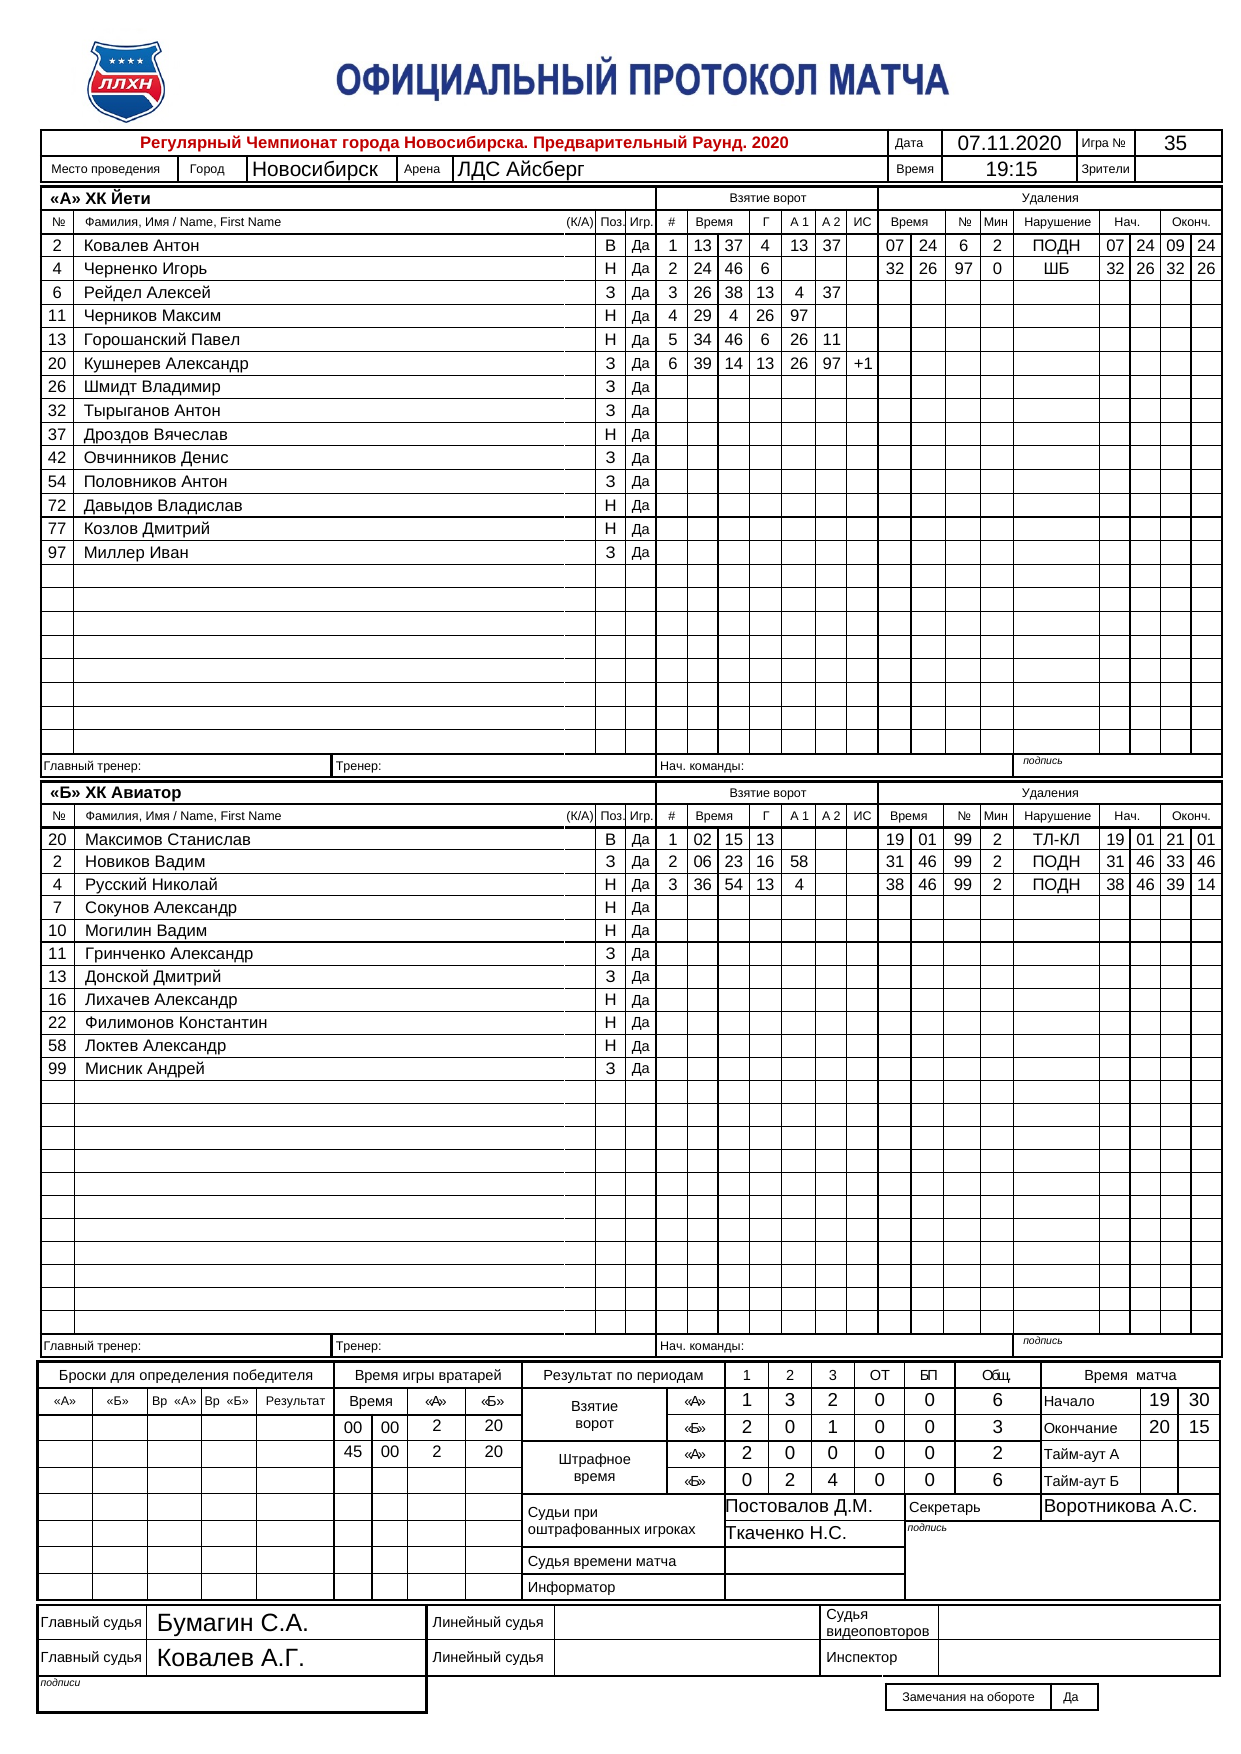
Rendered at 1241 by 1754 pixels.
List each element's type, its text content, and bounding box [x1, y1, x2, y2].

table_cell [626, 659, 655, 682]
table_cell [596, 1173, 625, 1195]
table_cell [39, 1574, 92, 1599]
table_cell А 1 [782, 211, 815, 233]
table_cell [1141, 1441, 1177, 1467]
table_cell [688, 1058, 717, 1079]
table_cell [202, 1547, 256, 1573]
table_cell [816, 1219, 846, 1241]
table_cell [335, 1547, 371, 1573]
table_cell [657, 399, 687, 422]
table_cell [257, 1441, 333, 1467]
table_cell [1131, 518, 1160, 540]
table_cell [847, 1012, 877, 1033]
table_cell [42, 659, 73, 682]
table_cell 2 [657, 850, 687, 872]
table_cell [1179, 1468, 1219, 1493]
table_cell [981, 612, 1013, 634]
table_cell 13 [750, 352, 781, 374]
table_cell 0 [905, 1468, 954, 1493]
table_cell Лихачев Александр [75, 989, 564, 1011]
table_cell [42, 636, 73, 658]
table_cell [408, 1468, 465, 1493]
table_cell З [596, 850, 625, 872]
table_cell [1192, 470, 1221, 493]
table_cell [879, 1150, 910, 1172]
table_cell [719, 683, 749, 706]
table_cell Н [596, 328, 625, 351]
table_cell [408, 1547, 465, 1573]
table_cell [42, 1081, 74, 1103]
table_cell [1161, 352, 1190, 374]
table_cell [719, 1150, 749, 1172]
table_cell [1161, 328, 1190, 351]
table_cell [847, 943, 877, 964]
table_cell № [946, 211, 980, 233]
table_cell [816, 920, 846, 941]
table_cell [688, 470, 717, 493]
table_cell [847, 446, 877, 469]
table_cell [782, 1058, 815, 1079]
table_cell 24 [912, 235, 945, 256]
table_cell 2 [981, 874, 1013, 895]
table_cell [1100, 612, 1129, 634]
table_cell [944, 1242, 980, 1264]
table_cell 6 [956, 1468, 1040, 1493]
table_cell [879, 943, 910, 964]
table_cell Мин [981, 211, 1013, 233]
table_cell [883, 1677, 1220, 1681]
table_cell ПОДН [1014, 850, 1099, 872]
table_cell [750, 896, 781, 918]
table_cell [750, 470, 781, 493]
table_cell [981, 1173, 1013, 1195]
table_cell [847, 376, 877, 398]
table_cell [719, 1265, 749, 1287]
table_cell З [596, 470, 625, 493]
table_cell [782, 1288, 815, 1310]
table_cell [93, 1574, 147, 1599]
table_cell [688, 1242, 717, 1264]
table_cell 38 [1100, 874, 1129, 895]
table_cell [1131, 1311, 1160, 1333]
table_cell [750, 446, 781, 469]
table_cell [93, 1441, 147, 1467]
table_cell [879, 730, 910, 753]
table_cell [1161, 612, 1190, 634]
table_cell [1131, 281, 1160, 303]
table_cell Нач. [1100, 211, 1160, 233]
table_cell 97 [946, 257, 980, 280]
table_cell [565, 1127, 595, 1149]
table_cell 2 [42, 235, 73, 256]
table_cell Н [596, 423, 625, 445]
table_cell [565, 1265, 595, 1287]
table_cell 37 [719, 235, 749, 256]
table_cell [981, 305, 1013, 327]
table_cell [1192, 399, 1221, 422]
table_cell [93, 1416, 147, 1440]
table_cell [816, 305, 846, 327]
table_cell [1100, 565, 1129, 587]
table_cell [1161, 1058, 1190, 1079]
table_cell 1 [812, 1415, 854, 1440]
table_cell [782, 683, 815, 706]
table_cell [93, 1547, 147, 1573]
table_cell [750, 541, 781, 564]
table_cell 99 [42, 1058, 74, 1079]
table_cell [782, 1035, 815, 1057]
table_cell [1161, 423, 1190, 445]
table_cell 6 [946, 235, 980, 256]
table_cell [816, 1288, 846, 1310]
table_cell [688, 966, 717, 987]
table_cell 19 [1141, 1389, 1177, 1413]
table_cell [750, 1265, 781, 1287]
table_cell [1100, 1104, 1129, 1126]
table_cell [565, 1196, 595, 1218]
table_cell [782, 588, 815, 611]
table_cell [981, 1311, 1013, 1333]
table_cell [1100, 518, 1129, 540]
table_cell 34 [688, 328, 717, 351]
table_cell +1 [847, 352, 877, 374]
table_cell [565, 1081, 595, 1103]
table_cell [782, 1311, 815, 1333]
table_cell [912, 1265, 943, 1287]
table_cell [74, 588, 564, 611]
table_cell [1014, 659, 1099, 682]
table_cell Да [626, 896, 655, 918]
table_cell Инспектор [821, 1640, 938, 1675]
table_cell 3 [769, 1389, 811, 1413]
table_cell [565, 494, 595, 516]
table_cell 58 [782, 850, 815, 872]
table_cell Нач. команды: [657, 1335, 1012, 1356]
table_cell [847, 470, 877, 493]
table_header 07.11.2020 [943, 131, 1076, 155]
table_cell Да [626, 943, 655, 964]
table_cell [879, 494, 910, 516]
table_cell 1 [657, 235, 687, 256]
table_cell [847, 1058, 877, 1079]
table_cell [847, 920, 877, 941]
table_cell [981, 1104, 1013, 1126]
table_cell [750, 1311, 781, 1333]
table_cell [596, 1219, 625, 1241]
table_cell [879, 281, 910, 303]
table_cell 3 [657, 874, 687, 895]
table_cell [912, 494, 945, 516]
table_cell [719, 1081, 749, 1103]
table_cell 07 [879, 235, 910, 256]
table_cell [596, 1311, 625, 1333]
table_cell [565, 446, 595, 469]
table_cell [847, 1288, 877, 1310]
table_cell [912, 943, 943, 964]
table_cell [944, 1311, 980, 1333]
table_cell ЛДС Айсберг [454, 157, 887, 181]
table_cell 4 [750, 235, 781, 256]
table_cell [657, 1288, 687, 1310]
table_cell [74, 683, 564, 706]
table_cell [912, 920, 943, 941]
table_cell [1100, 1058, 1129, 1079]
table_cell [373, 1574, 407, 1599]
table_cell Взятие ворот [523, 1389, 666, 1440]
table_cell [75, 1173, 564, 1195]
table_cell [74, 565, 564, 587]
table_cell Черников Максим [74, 305, 564, 327]
table_cell 4 [719, 305, 749, 327]
table_cell [42, 1173, 74, 1195]
table_cell [596, 1127, 625, 1149]
table_cell ИС [847, 211, 877, 233]
table_cell [42, 1219, 74, 1241]
table_cell [1161, 446, 1190, 469]
table_cell [750, 1288, 781, 1310]
table_cell [981, 423, 1013, 445]
table_cell [1161, 588, 1190, 611]
table_cell [1100, 1242, 1129, 1264]
table_cell Главный тренер: [42, 755, 330, 776]
table_cell [847, 518, 877, 540]
table_cell [1192, 707, 1221, 729]
table_cell [1161, 565, 1190, 587]
table_cell [1161, 1150, 1190, 1172]
table_header 1 [726, 1363, 768, 1387]
table_cell [1100, 1173, 1129, 1195]
table_cell [912, 352, 945, 374]
table_cell [657, 541, 687, 564]
table_cell [847, 966, 877, 987]
table_cell [1100, 1127, 1129, 1149]
table_cell [1161, 1127, 1190, 1149]
table_cell 2 [981, 235, 1013, 256]
table_cell [565, 588, 595, 611]
table_cell [1100, 446, 1129, 469]
table_cell 2 [408, 1416, 465, 1440]
table_cell [1192, 588, 1221, 611]
table_cell [816, 1196, 846, 1218]
table_cell [1014, 1219, 1099, 1241]
table_cell [719, 1058, 749, 1079]
table_cell [782, 423, 815, 445]
table_cell [944, 1196, 980, 1218]
table_cell [981, 376, 1013, 398]
table_cell [719, 989, 749, 1011]
table_cell [879, 423, 910, 445]
table_cell [688, 565, 717, 587]
table_cell [1192, 683, 1221, 706]
table_cell Гринченко Александр [75, 943, 564, 964]
table_cell З [596, 376, 625, 398]
table_cell [946, 328, 980, 351]
table_cell [626, 1173, 655, 1195]
table_cell [657, 1219, 687, 1241]
table_cell [944, 1173, 980, 1195]
table_cell Н [596, 874, 625, 895]
table_cell [1014, 1196, 1099, 1218]
table_cell [257, 1521, 333, 1546]
table_cell [565, 730, 595, 753]
table_cell [1131, 565, 1160, 587]
table_cell [816, 257, 846, 280]
table_cell [782, 257, 815, 280]
table_cell [912, 1058, 943, 1079]
table_cell Половников Антон [74, 470, 564, 493]
table_cell Время [889, 157, 941, 181]
table_cell [912, 518, 945, 540]
table_cell А 2 [816, 211, 846, 233]
table_cell 38 [719, 281, 749, 303]
table_cell [1014, 1288, 1099, 1310]
table_cell [816, 1265, 846, 1287]
table_cell 13 [782, 235, 815, 256]
table_cell 10 [42, 920, 74, 941]
table_cell 31 [879, 850, 910, 872]
table_cell [257, 1547, 333, 1573]
table_cell [946, 518, 980, 540]
table_header 3 [812, 1363, 854, 1387]
table_cell 0 [769, 1442, 811, 1467]
table_cell [946, 423, 980, 445]
table_header Удаления [879, 188, 1221, 209]
table_cell 31 [1100, 850, 1129, 872]
table_cell [912, 1035, 943, 1057]
table_cell Да [626, 257, 655, 280]
table_cell Да [626, 423, 655, 445]
table_header Время матча [1042, 1363, 1219, 1387]
table_cell [1131, 966, 1160, 987]
table_cell [1192, 1173, 1221, 1195]
table_cell 33 [1161, 850, 1190, 872]
table_cell [719, 565, 749, 587]
table_cell [1100, 399, 1129, 422]
table_header Взятие ворот [657, 188, 877, 209]
table_cell 0 [905, 1415, 954, 1440]
table_cell 26 [1192, 257, 1221, 280]
table_cell [1192, 1150, 1221, 1172]
table_cell [1161, 1265, 1190, 1287]
table_cell [750, 588, 781, 611]
table_cell 39 [688, 352, 717, 374]
table_cell [626, 1219, 655, 1241]
table_cell [688, 896, 717, 918]
table_cell [946, 612, 980, 634]
table_cell [816, 399, 846, 422]
table_cell Ковалев Антон [74, 235, 564, 256]
table_cell [1100, 920, 1129, 941]
table_cell [1161, 305, 1190, 327]
table_cell 2 [981, 850, 1013, 872]
table_cell [726, 1575, 904, 1599]
table_cell [1192, 423, 1221, 445]
table_cell [847, 659, 877, 682]
table_cell [1192, 920, 1221, 941]
picture [5, 28, 1179, 129]
table_header Взятие ворот [657, 783, 877, 803]
table_cell [1100, 470, 1129, 493]
table_cell [596, 683, 625, 706]
table_cell [466, 1547, 521, 1573]
table_cell [565, 874, 595, 895]
table_cell [75, 1150, 564, 1172]
table_cell [148, 1468, 201, 1493]
table_cell [1131, 920, 1160, 941]
table_cell [847, 1127, 877, 1149]
table_cell Миллер Иван [74, 541, 564, 564]
table_cell [981, 1242, 1013, 1264]
table_cell [981, 920, 1013, 941]
table_cell [726, 1548, 904, 1573]
table_cell [626, 730, 655, 753]
table_cell [257, 1494, 333, 1520]
table_cell [1161, 707, 1190, 729]
table_cell [688, 399, 717, 422]
table_cell [782, 966, 815, 987]
table_cell 00 [373, 1416, 407, 1440]
table_cell [1192, 1311, 1221, 1333]
table_cell 0 [905, 1389, 954, 1413]
table_cell [912, 659, 945, 682]
table_cell [1161, 989, 1190, 1011]
table_cell [879, 1127, 910, 1149]
table_cell [719, 470, 749, 493]
table_cell 14 [1192, 874, 1221, 895]
table_cell [657, 588, 687, 611]
table_cell [816, 446, 846, 469]
table_cell [565, 920, 595, 941]
table_cell [946, 588, 980, 611]
table_cell [816, 1012, 846, 1033]
table_cell Н [596, 257, 625, 280]
table_cell [657, 1058, 687, 1079]
table_cell [750, 612, 781, 634]
table_cell [944, 1288, 980, 1310]
table_cell [657, 707, 687, 729]
table_cell [75, 1219, 564, 1241]
table_cell [719, 636, 749, 658]
table_header Удаления [879, 783, 1221, 803]
table_cell [42, 683, 73, 706]
table_cell [1014, 352, 1099, 374]
table_cell [408, 1521, 465, 1546]
table_cell [719, 1288, 749, 1310]
table_cell [981, 943, 1013, 964]
table_cell Сокунов Александр [75, 896, 564, 918]
table_cell [847, 683, 877, 706]
table_cell [750, 565, 781, 587]
table_cell [981, 1288, 1013, 1310]
table_cell В [596, 235, 625, 256]
table_cell [1014, 470, 1099, 493]
table_cell [1131, 896, 1160, 918]
table_cell Козлов Дмитрий [74, 518, 564, 540]
table_cell [75, 1127, 564, 1149]
table_cell [39, 1441, 92, 1467]
table_cell [719, 494, 749, 516]
table_cell [1100, 707, 1129, 729]
table_cell [565, 966, 595, 987]
table_cell [596, 1242, 625, 1264]
table_cell [688, 1012, 717, 1033]
table_cell [42, 1104, 74, 1126]
table_cell [944, 1127, 980, 1149]
table_cell [944, 989, 980, 1011]
table_cell З [596, 352, 625, 374]
table_cell 13 [750, 281, 781, 303]
table_cell [1014, 1012, 1099, 1033]
table_cell [981, 352, 1013, 374]
table_cell Тырыганов Антон [74, 399, 564, 422]
table_cell 06 [688, 850, 717, 872]
table_cell [42, 1242, 74, 1264]
table_cell Секретарь [906, 1495, 1040, 1520]
table_cell 32 [42, 399, 73, 422]
table_cell [1100, 896, 1129, 918]
table_cell [719, 541, 749, 564]
table_cell [912, 470, 945, 493]
table_cell [1192, 305, 1221, 327]
table_cell [946, 541, 980, 564]
table_cell [257, 1468, 333, 1493]
table_cell [912, 966, 943, 987]
table_cell [1192, 446, 1221, 469]
table_cell [946, 565, 980, 587]
table_cell [719, 376, 749, 398]
table_cell [1100, 989, 1129, 1011]
table_cell [719, 612, 749, 634]
table_cell [719, 1173, 749, 1195]
table_cell 32 [879, 257, 910, 280]
table_cell [688, 920, 717, 941]
table_cell № [42, 211, 73, 233]
table_cell [816, 1104, 846, 1126]
table_cell [42, 565, 73, 587]
table_cell [1161, 376, 1190, 398]
table_cell [816, 1081, 846, 1103]
table_cell [719, 1311, 749, 1333]
table_cell [565, 636, 595, 658]
table_cell [148, 1494, 201, 1520]
table_cell [750, 1012, 781, 1033]
table_cell [944, 920, 980, 941]
table_cell А 1 [782, 805, 815, 826]
table_cell [626, 588, 655, 611]
table_cell Да [626, 1058, 655, 1079]
table_cell [719, 518, 749, 540]
table_cell [1131, 1150, 1160, 1172]
table_cell [719, 920, 749, 941]
table_cell 42 [42, 446, 73, 469]
table_cell Г [750, 805, 781, 826]
table_header ОТ [855, 1363, 904, 1387]
table_cell [816, 1035, 846, 1057]
table_cell [565, 281, 595, 303]
table_cell 37 [816, 235, 846, 256]
table_cell Мисник Андрей [75, 1058, 564, 1079]
table_cell Новосибирск [248, 157, 396, 181]
table_cell [816, 636, 846, 658]
table_cell [750, 1150, 781, 1172]
table_cell Да [626, 494, 655, 516]
table_cell [42, 1150, 74, 1172]
table_cell [373, 1494, 407, 1520]
table_cell [1014, 518, 1099, 540]
table_cell [1131, 1219, 1160, 1241]
table_cell [408, 1494, 465, 1520]
table_cell [1131, 659, 1160, 682]
table_cell [750, 1104, 781, 1126]
table_cell Оконч. [1161, 211, 1221, 233]
table_cell [657, 730, 687, 753]
table_cell [596, 1196, 625, 1218]
table_cell [750, 707, 781, 729]
table_cell [1131, 1288, 1160, 1310]
table_cell [596, 1081, 625, 1103]
table_cell [1014, 494, 1099, 516]
table_cell [688, 612, 717, 634]
table_cell [1192, 328, 1221, 351]
table_cell 24 [1192, 235, 1221, 256]
table_cell [879, 1173, 910, 1195]
table_cell [719, 896, 749, 918]
table_cell 4 [42, 257, 73, 280]
table_cell [946, 730, 980, 753]
table_cell [981, 399, 1013, 422]
table_cell [1192, 1012, 1221, 1033]
table_cell [879, 1311, 910, 1333]
table_cell [626, 683, 655, 706]
table_cell [981, 1265, 1013, 1287]
table_cell 26 [912, 257, 945, 280]
table_cell [657, 612, 687, 634]
table_cell [1192, 281, 1221, 303]
table_cell [1192, 1196, 1221, 1218]
table_cell [750, 989, 781, 1011]
table_cell [944, 896, 980, 918]
table_cell [596, 636, 625, 658]
table_cell Место проведения [42, 157, 177, 181]
table_cell [565, 257, 595, 280]
table_cell 2 [956, 1442, 1040, 1467]
table_header Дата [889, 131, 941, 155]
table_cell [750, 683, 781, 706]
table_cell [565, 1150, 595, 1172]
table_cell [75, 1242, 564, 1264]
table_cell [257, 1416, 333, 1440]
table_cell [879, 989, 910, 1011]
table_cell [782, 612, 815, 634]
table_cell [912, 896, 943, 918]
table_cell [42, 1288, 74, 1310]
table_cell [1014, 1035, 1099, 1057]
table_cell [879, 518, 910, 540]
table_header Регулярный Чемпионат города Новосибирска. Предварительный Раунд. 2020 [42, 131, 887, 155]
table_cell [1014, 683, 1099, 706]
table_cell [1100, 636, 1129, 658]
table_cell Да [626, 352, 655, 374]
table_cell [657, 966, 687, 987]
table_cell [912, 399, 945, 422]
table_cell [912, 588, 945, 611]
table_cell [847, 328, 877, 351]
table_cell 13 [42, 966, 74, 987]
table_cell [719, 1035, 749, 1057]
table_cell [879, 1196, 910, 1218]
table_cell [1131, 399, 1160, 422]
table_cell [944, 1150, 980, 1172]
table_cell [750, 966, 781, 987]
table_cell [944, 1219, 980, 1241]
table_cell [816, 896, 846, 918]
table_cell [688, 1173, 717, 1195]
table_cell 46 [912, 874, 943, 895]
table_cell [719, 399, 749, 422]
table_cell 36 [688, 874, 717, 895]
table_cell [981, 1127, 1013, 1149]
table_cell [1100, 1311, 1129, 1333]
table_cell [657, 1012, 687, 1033]
table_cell [202, 1441, 256, 1467]
table_cell [1014, 943, 1099, 964]
table_cell Да [626, 1035, 655, 1057]
table_cell Г [750, 211, 781, 233]
table_cell [1131, 730, 1160, 753]
table_cell [946, 659, 980, 682]
table_cell [1161, 943, 1190, 964]
table_cell [42, 588, 73, 611]
table_cell 13 [750, 874, 781, 895]
table_cell [782, 1127, 815, 1149]
table_cell [657, 1127, 687, 1149]
table_cell [1014, 281, 1099, 303]
table_cell [1100, 659, 1129, 682]
table_cell Время [879, 805, 943, 826]
table_cell Время [335, 1389, 407, 1413]
table_cell [912, 1196, 943, 1218]
table_cell [750, 659, 781, 682]
table_cell 0 [855, 1442, 904, 1467]
table_cell [148, 1416, 201, 1440]
table_cell [847, 1311, 877, 1333]
table_cell Н [596, 494, 625, 516]
table_cell Кушнерев Александр [74, 352, 564, 374]
table_cell [596, 707, 625, 729]
table_cell ИС [847, 805, 877, 826]
table_cell [912, 565, 945, 587]
table_cell 4 [42, 874, 74, 895]
table_cell 16 [42, 989, 74, 1011]
table_cell [42, 730, 73, 753]
table_cell [565, 1173, 595, 1195]
table_header Результат по периодам [523, 1363, 724, 1387]
table_cell [1014, 896, 1099, 918]
table_cell Да [626, 966, 655, 987]
table_cell [373, 1521, 407, 1546]
table_cell [657, 518, 687, 540]
table_cell [1100, 328, 1129, 351]
table_cell [42, 1265, 74, 1287]
table_cell [1192, 612, 1221, 634]
table_cell [847, 1150, 877, 1172]
table_cell 23 [719, 850, 749, 872]
table_cell [1100, 588, 1129, 611]
table_cell [719, 423, 749, 445]
table_cell [847, 235, 877, 256]
table_cell [1014, 636, 1099, 658]
table_cell [1192, 565, 1221, 587]
table_cell 26 [688, 281, 717, 303]
table_cell [981, 683, 1013, 706]
table_cell Линейный судья [428, 1606, 554, 1639]
table_cell [565, 1012, 595, 1033]
table_cell [981, 989, 1013, 1011]
table_cell [816, 730, 846, 753]
table_cell [202, 1468, 256, 1493]
table_cell подписи [39, 1677, 425, 1711]
table_cell [1100, 352, 1129, 374]
table_cell 15 [1179, 1415, 1219, 1440]
table_cell [565, 989, 595, 1011]
table_cell [335, 1468, 371, 1493]
table_cell [847, 257, 877, 280]
table_cell [879, 352, 910, 374]
table_cell 6 [750, 257, 781, 280]
table_cell [1161, 1288, 1190, 1310]
table_cell Н [596, 305, 625, 327]
table_cell [1131, 470, 1160, 493]
table_cell [1161, 399, 1190, 422]
table_cell А 2 [816, 805, 846, 826]
table_cell 07 [1100, 235, 1129, 256]
table_cell [944, 1058, 980, 1079]
table_cell [1014, 1311, 1099, 1333]
table_cell [1192, 896, 1221, 918]
table_cell [565, 376, 595, 398]
table_cell [847, 1265, 877, 1287]
table_cell 1 [726, 1389, 768, 1413]
table_cell [879, 1219, 910, 1241]
table_cell Да [626, 518, 655, 540]
table_cell [847, 541, 877, 564]
table_cell [847, 305, 877, 327]
table_cell [202, 1521, 256, 1546]
table_cell [782, 636, 815, 658]
table_cell 0 [769, 1415, 811, 1440]
table_cell [719, 1104, 749, 1126]
table_cell [75, 1081, 564, 1103]
table_cell [1100, 423, 1129, 445]
table_cell [93, 1494, 147, 1520]
table_cell [782, 707, 815, 729]
table_cell Судьи при оштрафованных игроках [523, 1495, 724, 1546]
table_cell З [596, 1058, 625, 1079]
table_cell 4 [812, 1468, 854, 1493]
table_cell [688, 518, 717, 540]
table_cell [1100, 730, 1129, 753]
table_cell Н [596, 1035, 625, 1057]
table_cell [912, 446, 945, 469]
table_cell [657, 470, 687, 493]
table_cell [912, 281, 945, 303]
table_cell 97 [816, 352, 846, 374]
table_cell [981, 494, 1013, 516]
table_cell [816, 423, 846, 445]
table_cell [565, 896, 595, 918]
table_cell [719, 730, 749, 753]
table_cell [688, 636, 717, 658]
table_cell Да [626, 235, 655, 256]
table_cell [816, 989, 846, 1011]
table_cell Поз. [596, 805, 625, 826]
table_cell [782, 1150, 815, 1172]
table_cell [688, 1127, 717, 1149]
table_cell [657, 1150, 687, 1172]
table_cell [912, 1242, 943, 1264]
table_cell 0 [981, 257, 1013, 280]
table_cell [657, 1265, 687, 1287]
table_cell [565, 612, 595, 634]
table_cell [879, 920, 910, 941]
table_cell 13 [42, 328, 73, 351]
table_cell [750, 376, 781, 398]
table_cell [847, 281, 877, 303]
table_cell 2 [726, 1442, 768, 1467]
table_cell «А» [408, 1389, 465, 1413]
table_cell [879, 683, 910, 706]
table_cell Рейдел Алексей [74, 281, 564, 303]
table_cell [1131, 588, 1160, 611]
table_cell [981, 518, 1013, 540]
table_cell Судья видеоповторов [821, 1606, 938, 1639]
table_cell [847, 707, 877, 729]
table_cell [981, 541, 1013, 564]
table_cell [688, 1104, 717, 1126]
table_cell 22 [42, 1012, 74, 1033]
table_cell [1192, 494, 1221, 516]
table_cell [657, 494, 687, 516]
table_cell [750, 399, 781, 422]
table_header Время игры вратарей [335, 1363, 521, 1387]
table_cell [1014, 920, 1099, 941]
table_cell [1131, 989, 1160, 1011]
table_cell Максимов Станислав [75, 829, 564, 849]
table_cell [719, 966, 749, 987]
table_cell [688, 1035, 717, 1057]
table_cell № [42, 805, 74, 826]
table_cell [335, 1521, 371, 1546]
table_cell 4 [782, 281, 815, 303]
table_cell [981, 659, 1013, 682]
table_cell [816, 494, 846, 516]
table_cell [944, 943, 980, 964]
table_cell Да [626, 470, 655, 493]
table_cell [879, 896, 910, 918]
table_cell [1161, 1173, 1190, 1195]
table_cell [847, 1219, 877, 1241]
table_cell [946, 352, 980, 374]
table_cell [719, 707, 749, 729]
table_cell 97 [782, 305, 815, 327]
table_cell «А» [668, 1442, 724, 1467]
table_cell [1100, 966, 1129, 987]
table_cell [1014, 376, 1099, 398]
table_cell [688, 423, 717, 445]
table_cell [373, 1468, 407, 1493]
table_cell [688, 376, 717, 398]
table_cell (К/А) [565, 211, 595, 233]
table_cell [39, 1521, 92, 1546]
table_cell подпись [1014, 755, 1221, 776]
table_cell [657, 1196, 687, 1218]
table_cell [596, 1288, 625, 1310]
table_cell [148, 1547, 201, 1573]
table_cell [39, 1416, 92, 1440]
table_cell Постовалов Д.М. [726, 1495, 904, 1520]
table_cell 54 [719, 874, 749, 895]
table_cell [1131, 683, 1160, 706]
table_cell [939, 1640, 1219, 1675]
table_cell Поз. [596, 211, 625, 233]
table_cell [912, 1288, 943, 1310]
table_cell [782, 1219, 815, 1241]
table_cell [1131, 1242, 1160, 1264]
table_cell 19 [1100, 829, 1129, 849]
table_cell [1014, 612, 1099, 634]
table_cell [1161, 896, 1190, 918]
table_cell Игр. [626, 805, 655, 826]
table_cell 54 [42, 470, 73, 493]
table_cell Окончание [1042, 1415, 1140, 1440]
table_cell [981, 1150, 1013, 1172]
table_cell [847, 896, 877, 918]
table_cell [782, 1242, 815, 1264]
table_cell [1161, 1311, 1190, 1333]
table_cell [202, 1416, 256, 1440]
table_cell [816, 1127, 846, 1149]
table_cell [1131, 612, 1160, 634]
table_cell [1014, 328, 1099, 351]
table_cell [1100, 1265, 1129, 1287]
table_header Общ. [956, 1363, 1040, 1387]
table_cell [1131, 352, 1160, 374]
table_cell [1100, 376, 1129, 398]
table_cell 99 [944, 874, 980, 895]
table_cell [148, 1441, 201, 1467]
table_cell [1161, 683, 1190, 706]
table_cell [688, 989, 717, 1011]
table_cell Время [688, 805, 749, 826]
table_cell [626, 1288, 655, 1310]
table_cell [657, 989, 687, 1011]
table_cell [565, 1219, 595, 1241]
table_cell 20 [1141, 1415, 1177, 1440]
table_cell З [596, 541, 625, 564]
table_cell [816, 707, 846, 729]
table_cell [782, 376, 815, 398]
table_cell [1100, 1012, 1129, 1033]
table_cell [847, 730, 877, 753]
table_cell (К/А) [565, 805, 595, 826]
table_cell [688, 541, 717, 564]
table_cell [688, 943, 717, 964]
table_cell [688, 446, 717, 469]
table_cell [847, 1242, 877, 1264]
table_cell [1131, 446, 1160, 469]
table_cell [148, 1521, 201, 1546]
table_header 35 [1136, 131, 1221, 155]
table_cell В [596, 829, 625, 849]
table_cell [912, 683, 945, 706]
table_cell [879, 1081, 910, 1103]
table_cell [1161, 470, 1190, 493]
table_cell [750, 920, 781, 941]
table_cell [847, 850, 877, 872]
table_cell [750, 1219, 781, 1241]
table_cell [816, 518, 846, 540]
table_cell [847, 636, 877, 658]
table_cell [148, 1574, 201, 1599]
table_cell [750, 423, 781, 445]
table_cell [1014, 399, 1099, 422]
table_cell 13 [688, 235, 717, 256]
table_header Броски для определения победителя [39, 1363, 333, 1387]
table_cell [626, 1081, 655, 1103]
table_cell [946, 281, 980, 303]
table_cell [1192, 541, 1221, 564]
table_cell [596, 1150, 625, 1172]
table_cell [879, 328, 910, 351]
table_cell 0 [812, 1442, 854, 1467]
table_cell [782, 1081, 815, 1103]
table_cell [565, 829, 595, 849]
table_cell [565, 423, 595, 445]
table_cell [42, 612, 73, 634]
table_cell 46 [1192, 850, 1221, 872]
table_cell [782, 565, 815, 587]
table_cell [981, 1012, 1013, 1033]
table_cell [782, 730, 815, 753]
table_cell [39, 1494, 92, 1520]
table_cell [750, 943, 781, 964]
table_cell [1131, 494, 1160, 516]
table_cell Да [626, 446, 655, 469]
table_cell 2 [657, 257, 687, 280]
table_cell 2 [812, 1389, 854, 1413]
table_cell [657, 1035, 687, 1057]
table_cell [782, 494, 815, 516]
table_cell [75, 1265, 564, 1287]
table_cell [565, 1035, 595, 1057]
table_cell [1161, 281, 1190, 303]
table_cell [847, 1173, 877, 1195]
table_cell 21 [1161, 829, 1190, 849]
table_cell [75, 1196, 564, 1218]
table_cell [782, 920, 815, 941]
table_cell [946, 707, 980, 729]
table_cell [428, 1677, 882, 1711]
table_cell [626, 636, 655, 658]
table_cell [657, 565, 687, 587]
table_cell [816, 1311, 846, 1333]
table_cell [816, 470, 846, 493]
table_cell 46 [719, 328, 749, 351]
table_cell 19 [879, 829, 910, 849]
table_cell [816, 829, 846, 849]
table_cell [816, 565, 846, 587]
table_cell Вр «А» [148, 1389, 201, 1413]
table_cell [75, 1104, 564, 1126]
table_cell [879, 446, 910, 469]
table_cell [816, 612, 846, 634]
table_cell [1161, 730, 1190, 753]
table_cell 20 [42, 352, 73, 374]
table_cell Время [688, 211, 749, 233]
table_cell [657, 1081, 687, 1103]
table_cell [750, 1127, 781, 1149]
table_cell [944, 1012, 980, 1033]
table_cell [565, 850, 595, 872]
table_cell [782, 1104, 815, 1126]
table_cell [879, 1104, 910, 1126]
table_cell 99 [944, 850, 980, 872]
table_cell [1192, 659, 1221, 682]
table_cell [981, 565, 1013, 587]
table_cell ШБ [1014, 257, 1099, 280]
table_cell Да [626, 376, 655, 398]
table_cell Нач. команды: [657, 755, 1012, 776]
table_cell [657, 683, 687, 706]
table_cell [847, 829, 877, 849]
table_cell [688, 1288, 717, 1310]
table_cell [1161, 920, 1190, 941]
table_cell 01 [1192, 829, 1221, 849]
table_cell [750, 518, 781, 540]
table_cell Да [626, 541, 655, 564]
table_cell [782, 399, 815, 422]
table_cell Оконч. [1161, 805, 1221, 826]
table_cell Главный тренер: [42, 1335, 330, 1356]
table_cell [39, 1468, 92, 1493]
table_cell [1131, 1104, 1160, 1126]
table_cell [565, 352, 595, 374]
table_cell [1131, 541, 1160, 564]
table_cell 2 [981, 829, 1013, 849]
table_cell [74, 659, 564, 682]
table_cell [750, 1081, 781, 1103]
table_cell [626, 1127, 655, 1149]
table_cell [981, 1058, 1013, 1079]
table_cell [74, 636, 564, 658]
table_cell [657, 1242, 687, 1264]
table_cell [565, 328, 595, 351]
table_cell [946, 494, 980, 516]
table_cell [981, 328, 1013, 351]
table_cell 29 [688, 305, 717, 327]
table_cell 32 [1100, 257, 1129, 280]
table_cell 0 [855, 1389, 904, 1413]
table_cell [912, 612, 945, 634]
table_cell [1014, 1150, 1099, 1172]
table_cell «Б» [668, 1468, 724, 1493]
table_cell [626, 1311, 655, 1333]
table_cell [782, 1173, 815, 1195]
table_cell 39 [1161, 874, 1190, 895]
table_cell Арена [398, 157, 452, 181]
table_cell [912, 305, 945, 327]
table_cell [816, 541, 846, 564]
table_cell [1100, 1196, 1129, 1218]
table_cell [626, 1104, 655, 1126]
table_cell [42, 707, 73, 729]
table_cell [1131, 376, 1160, 398]
table_cell 14 [719, 352, 749, 374]
table_cell [565, 1242, 595, 1264]
table_cell [981, 896, 1013, 918]
table_cell [202, 1574, 256, 1599]
table_cell [1100, 1081, 1129, 1103]
table_cell 6 [750, 328, 781, 351]
table_cell Шмидт Владимир [74, 376, 564, 398]
table_cell 3 [657, 281, 687, 303]
table_cell [879, 707, 910, 729]
table_cell [879, 399, 910, 422]
table_cell [466, 1521, 521, 1546]
table_cell Главный судья [39, 1606, 146, 1639]
table_cell [1014, 1173, 1099, 1195]
table_cell [1161, 636, 1190, 658]
table_cell 7 [42, 896, 74, 918]
table_cell [1131, 1265, 1160, 1287]
table_cell 32 [1161, 257, 1190, 280]
table_cell ТЛ-КЛ [1014, 829, 1099, 849]
table_cell [816, 1242, 846, 1264]
table_cell [912, 1127, 943, 1149]
table_cell [879, 470, 910, 493]
table_cell 2 [769, 1468, 811, 1493]
table_cell 26 [750, 305, 781, 327]
table_cell 11 [816, 328, 846, 351]
table_cell [912, 707, 945, 729]
table_header 2 [769, 1363, 811, 1387]
table_cell Нач. [1100, 805, 1160, 826]
table_cell [1141, 1468, 1177, 1493]
table_cell [596, 588, 625, 611]
table_cell [912, 1219, 943, 1241]
table_cell [565, 1104, 595, 1126]
table_cell [847, 494, 877, 516]
table_cell [1014, 1104, 1099, 1126]
table_cell 46 [719, 257, 749, 280]
table_cell [596, 730, 625, 753]
table_cell [879, 376, 910, 398]
table_cell 2 [42, 850, 74, 872]
table_cell [1161, 541, 1190, 564]
table_cell Овчинников Денис [74, 446, 564, 469]
table_cell [946, 399, 980, 422]
table_cell 24 [688, 257, 717, 280]
table_cell [719, 446, 749, 469]
table_cell [879, 541, 910, 564]
table_cell [39, 1547, 92, 1573]
table_cell [596, 565, 625, 587]
table_cell [847, 1196, 877, 1218]
table_cell [565, 565, 595, 587]
table_cell [688, 1081, 717, 1103]
table_cell [42, 1127, 74, 1149]
table_cell [782, 1012, 815, 1033]
table_cell [657, 920, 687, 941]
table_cell [688, 1311, 717, 1333]
table_cell [1161, 1035, 1190, 1057]
table_cell Начало [1042, 1389, 1140, 1413]
table_cell [1014, 588, 1099, 611]
table_cell «Б» [93, 1389, 147, 1413]
table_cell 26 [782, 352, 815, 374]
table_cell [847, 423, 877, 445]
table_cell [847, 874, 877, 895]
table_cell [847, 612, 877, 634]
table_cell Филимонов Константин [75, 1012, 564, 1033]
table_cell 4 [782, 874, 815, 895]
table_cell [257, 1574, 333, 1599]
table_cell «Б» [668, 1415, 724, 1440]
table_cell [750, 730, 781, 753]
table_cell [555, 1606, 819, 1639]
table_cell Да [626, 1012, 655, 1033]
table_cell [596, 1104, 625, 1126]
table_cell [657, 659, 687, 682]
table_cell [981, 1081, 1013, 1103]
table_cell Зрители [1078, 157, 1134, 181]
table_cell [912, 376, 945, 398]
table_cell [946, 446, 980, 469]
table_cell [944, 966, 980, 987]
table_cell 46 [1131, 874, 1160, 895]
table_cell Нарушение [1014, 211, 1099, 233]
table_cell [688, 1265, 717, 1287]
table_cell 37 [816, 281, 846, 303]
table_cell [42, 1311, 74, 1333]
table_cell [1192, 989, 1221, 1011]
table_cell [946, 305, 980, 327]
table_cell [657, 1104, 687, 1126]
table_cell [1014, 541, 1099, 564]
table_cell [565, 305, 595, 327]
table_cell [565, 518, 595, 540]
table_cell [373, 1547, 407, 1573]
table_cell [981, 707, 1013, 729]
table_cell [719, 943, 749, 964]
table_cell [939, 1606, 1219, 1639]
table_cell [750, 494, 781, 516]
table_cell [782, 659, 815, 682]
table_cell [946, 470, 980, 493]
table_cell [750, 1058, 781, 1079]
table_header Да [1052, 1685, 1097, 1709]
table_cell [719, 1127, 749, 1149]
table_cell [981, 636, 1013, 658]
table_cell [750, 1242, 781, 1264]
table_cell [1136, 157, 1221, 181]
table_cell [981, 1219, 1013, 1241]
table_cell [688, 588, 717, 611]
table_cell [565, 1058, 595, 1079]
table_cell [1100, 305, 1129, 327]
table_cell [879, 305, 910, 327]
table_cell [782, 943, 815, 964]
table_cell [719, 1196, 749, 1218]
table_cell [335, 1494, 371, 1520]
table_cell 11 [42, 305, 73, 327]
table_cell [1161, 1104, 1190, 1126]
table_cell [816, 874, 846, 895]
table_cell 30 [1179, 1389, 1219, 1413]
table_cell подпись [906, 1522, 1219, 1599]
table_cell [981, 730, 1013, 753]
table_cell подпись [1014, 1335, 1221, 1356]
table_cell [1100, 683, 1129, 706]
table_cell [626, 565, 655, 587]
table_cell [816, 1058, 846, 1079]
table_cell [1100, 494, 1129, 516]
table_cell [1100, 281, 1129, 303]
table_cell Линейный судья [428, 1640, 554, 1675]
table_cell [93, 1468, 147, 1493]
table_cell Новиков Вадим [75, 850, 564, 872]
table_cell [981, 1035, 1013, 1057]
table_cell «А» [668, 1389, 724, 1413]
table_cell [816, 1150, 846, 1172]
table_cell [466, 1494, 521, 1520]
table_cell [782, 829, 815, 849]
table_cell [912, 636, 945, 658]
table_cell [565, 235, 595, 256]
table_cell # [657, 805, 687, 826]
table_cell [688, 1150, 717, 1172]
table_cell [944, 1081, 980, 1103]
table_cell [74, 707, 564, 729]
table_cell [1192, 1127, 1221, 1149]
table_cell 13 [750, 829, 781, 849]
table_cell 26 [42, 376, 73, 398]
table_cell [1192, 1058, 1221, 1079]
table_cell Да [626, 829, 655, 849]
table_cell [912, 1081, 943, 1103]
table_cell Вр «Б» [202, 1389, 256, 1413]
table_cell [1192, 1265, 1221, 1287]
table_cell 77 [42, 518, 73, 540]
table_cell [1192, 1035, 1221, 1057]
table_cell [879, 1265, 910, 1287]
table_header Замечания на обороте [887, 1685, 1050, 1709]
table_cell Да [626, 874, 655, 895]
table_cell Да [626, 305, 655, 327]
table_cell [74, 730, 564, 753]
table_cell [847, 1104, 877, 1126]
table_cell [879, 612, 910, 634]
table_cell [565, 1311, 595, 1333]
table_cell [782, 518, 815, 540]
table_cell [1161, 659, 1190, 682]
table_cell Да [626, 850, 655, 872]
table_cell [1179, 1441, 1219, 1467]
table_header «Б» ХК Авиатор [42, 783, 655, 803]
table_cell [1192, 1081, 1221, 1103]
table_cell [782, 470, 815, 493]
table_cell 02 [688, 829, 717, 849]
table_cell [626, 1265, 655, 1287]
table_cell [565, 659, 595, 682]
table_cell [93, 1521, 147, 1546]
table_cell [565, 683, 595, 706]
table_cell З [596, 943, 625, 964]
table_cell [1014, 966, 1099, 987]
table_cell Да [626, 399, 655, 422]
table_cell [782, 896, 815, 918]
table_cell 6 [42, 281, 73, 303]
table_cell [565, 399, 595, 422]
table_cell [981, 470, 1013, 493]
table_cell [816, 376, 846, 398]
table_cell [879, 636, 910, 658]
table_cell 6 [956, 1389, 1040, 1413]
table_cell [816, 966, 846, 987]
table_cell [1014, 1058, 1099, 1079]
table_cell [912, 1150, 943, 1172]
table_cell Да [626, 328, 655, 351]
table_cell 2 [726, 1415, 768, 1440]
table_cell 09 [1161, 235, 1190, 256]
table_cell 46 [1131, 850, 1160, 872]
table_cell 16 [750, 850, 781, 872]
table_cell [1131, 943, 1160, 964]
table_cell 3 [956, 1415, 1040, 1440]
table_cell Судья времени матча [523, 1548, 724, 1573]
table_cell [1131, 305, 1160, 327]
table_cell [1192, 1242, 1221, 1264]
table_cell Донской Дмитрий [75, 966, 564, 987]
table_cell Ткаченко Н.С. [726, 1521, 904, 1546]
table_cell [565, 470, 595, 493]
table_cell 20 [42, 829, 74, 849]
table_cell 4 [657, 305, 687, 327]
table_cell [1100, 943, 1129, 964]
table_cell [1014, 1265, 1099, 1287]
table_cell [912, 541, 945, 564]
table_cell [1131, 423, 1160, 445]
table_cell 2 [408, 1441, 465, 1467]
table_cell [912, 989, 943, 1011]
table_cell Н [596, 989, 625, 1011]
table_cell Дроздов Вячеслав [74, 423, 564, 445]
table_cell [750, 1035, 781, 1057]
table_cell [42, 1196, 74, 1218]
table_cell [1161, 966, 1190, 987]
table_header БП [905, 1363, 954, 1387]
table_cell [782, 541, 815, 564]
table_cell Бумагин С.А. [147, 1606, 425, 1639]
table_cell № [944, 805, 980, 826]
table_cell [1100, 541, 1129, 564]
table_cell [626, 707, 655, 729]
table_cell [944, 1265, 980, 1287]
table_cell [981, 446, 1013, 469]
table_cell [912, 423, 945, 445]
table_cell [879, 588, 910, 611]
table_cell [75, 1288, 564, 1310]
table_cell [816, 588, 846, 611]
table_cell [565, 707, 595, 729]
table_cell [1131, 1081, 1160, 1103]
table_cell [879, 1012, 910, 1033]
table_cell [782, 989, 815, 1011]
table_cell 11 [42, 943, 74, 964]
table_cell Тайм-аут Б [1042, 1468, 1140, 1493]
table_cell [1161, 1219, 1190, 1241]
table_cell [1014, 305, 1099, 327]
table_cell [335, 1574, 371, 1599]
table_cell 01 [1131, 829, 1160, 849]
table_cell [847, 1081, 877, 1103]
table_cell [912, 1173, 943, 1195]
table_cell 26 [782, 328, 815, 351]
table_header «А» ХК Йети [42, 188, 655, 209]
table_cell [1014, 1242, 1099, 1264]
table_cell [466, 1574, 521, 1599]
table_cell [719, 1219, 749, 1241]
table_cell [657, 1311, 687, 1333]
table_cell 72 [42, 494, 73, 516]
table_cell Н [596, 896, 625, 918]
table_cell [657, 1173, 687, 1195]
table_cell ПОДН [1014, 874, 1099, 895]
table_cell [1192, 943, 1221, 964]
table_cell [1100, 1035, 1129, 1057]
table_cell 0 [726, 1468, 768, 1493]
table_cell 0 [855, 1468, 904, 1493]
table_cell [1192, 966, 1221, 987]
table_cell [944, 1035, 980, 1057]
table_cell Могилин Вадим [75, 920, 564, 941]
table_cell [1161, 1081, 1190, 1103]
table_cell [1192, 376, 1221, 398]
table_cell ПОДН [1014, 235, 1099, 256]
table_cell Результат [257, 1389, 333, 1413]
table_cell [1192, 1288, 1221, 1310]
table_cell [408, 1574, 465, 1599]
table_cell [719, 659, 749, 682]
table_cell [816, 850, 846, 872]
table_cell [565, 1288, 595, 1310]
table_cell [688, 494, 717, 516]
table_cell 99 [944, 829, 980, 849]
table_cell [1192, 518, 1221, 540]
table_cell [1161, 1196, 1190, 1218]
table_cell [688, 707, 717, 729]
table_cell [782, 1196, 815, 1218]
table_cell [816, 943, 846, 964]
table_cell Черненко Игорь [74, 257, 564, 280]
table_cell [750, 636, 781, 658]
table_cell [1192, 1219, 1221, 1241]
table_cell [879, 966, 910, 987]
table_cell Н [596, 1012, 625, 1033]
table_cell [1014, 423, 1099, 445]
table_cell [879, 1058, 910, 1079]
table_cell [879, 565, 910, 587]
table_cell [688, 683, 717, 706]
table_cell [719, 588, 749, 611]
table_cell 19:15 [943, 157, 1076, 181]
table_cell Тренер: [333, 755, 655, 776]
table_cell [1099, 1682, 1220, 1711]
table_cell [1014, 730, 1099, 753]
table_cell [1131, 1035, 1160, 1057]
table_cell [657, 636, 687, 658]
table_cell [750, 1173, 781, 1195]
table_cell З [596, 399, 625, 422]
table_cell 5 [657, 328, 687, 351]
table_cell Нарушение [1014, 805, 1099, 826]
table_cell [719, 1012, 749, 1033]
table_cell [1131, 1012, 1160, 1033]
table_cell [847, 588, 877, 611]
table_cell [847, 399, 877, 422]
table_cell [1131, 1058, 1160, 1079]
table_cell Да [626, 281, 655, 303]
table_cell З [596, 281, 625, 303]
table_cell 0 [905, 1442, 954, 1467]
table_cell [750, 1196, 781, 1218]
table_cell [847, 565, 877, 587]
table_cell [1192, 636, 1221, 658]
table_cell [1161, 518, 1190, 540]
table_cell [847, 1035, 877, 1057]
table_cell З [596, 966, 625, 987]
table_cell 1 [657, 829, 687, 849]
table_cell [912, 1311, 943, 1333]
table_cell [946, 636, 980, 658]
table_cell 15 [719, 829, 749, 849]
table_cell [1014, 989, 1099, 1011]
table_cell Да [626, 989, 655, 1011]
table_cell [981, 966, 1013, 987]
table_cell Штрафное время [523, 1442, 666, 1493]
table_cell З [596, 446, 625, 469]
table_cell [688, 730, 717, 753]
table_cell «Б » [466, 1389, 521, 1413]
table_cell Тайм-аут А [1042, 1441, 1140, 1467]
table_cell Локтев Александр [75, 1035, 564, 1057]
table_cell [1161, 494, 1190, 516]
table_cell [816, 683, 846, 706]
table_cell [879, 659, 910, 682]
table_cell [1131, 636, 1160, 658]
table_cell [1131, 1127, 1160, 1149]
table_cell 6 [657, 352, 687, 374]
table_cell 26 [1131, 257, 1160, 280]
table_cell # [657, 211, 687, 233]
table_cell [946, 683, 980, 706]
table_cell 00 [373, 1441, 407, 1467]
table_cell [596, 612, 625, 634]
table_cell [75, 1311, 564, 1333]
table_cell [202, 1494, 256, 1520]
table_cell Ковалев А.Г. [147, 1640, 425, 1675]
table_cell [782, 1265, 815, 1287]
table_cell Горошанский Павел [74, 328, 564, 351]
table_cell 0 [855, 1415, 904, 1440]
table_cell 46 [912, 850, 943, 872]
table_cell [912, 1104, 943, 1126]
table_cell 01 [912, 829, 943, 849]
table_cell Главный судья [39, 1640, 146, 1675]
table_cell [1161, 1012, 1190, 1033]
table_cell [816, 659, 846, 682]
table_cell Н [596, 518, 625, 540]
table_cell [657, 376, 687, 398]
table_cell Русский Николай [75, 874, 564, 895]
table_cell Тренер: [333, 1335, 655, 1356]
table_cell [981, 588, 1013, 611]
table_cell [596, 1265, 625, 1287]
table_cell Фамилия, Имя / Name, First Name [74, 211, 565, 233]
table_cell 45 [335, 1441, 371, 1467]
table_cell Город [179, 157, 246, 181]
table_cell [981, 281, 1013, 303]
table_cell [626, 1150, 655, 1172]
table_cell [565, 943, 595, 964]
table_cell [1131, 707, 1160, 729]
table_cell Воротникова А.С. [1042, 1495, 1219, 1520]
table_header Игра № [1078, 131, 1134, 155]
table_cell [719, 1242, 749, 1264]
table_cell [944, 1104, 980, 1126]
table_cell [626, 1196, 655, 1218]
table_cell Н [596, 920, 625, 941]
table_cell [912, 328, 945, 351]
table_cell [657, 896, 687, 918]
table_cell Давыдов Владислав [74, 494, 564, 516]
table_cell [946, 376, 980, 398]
table_cell [1192, 1104, 1221, 1126]
table_cell 37 [42, 423, 73, 445]
table_cell [1100, 1288, 1129, 1310]
table_cell [1100, 1219, 1129, 1241]
table_cell [847, 989, 877, 1011]
table_cell [657, 943, 687, 964]
table_cell [565, 541, 595, 564]
table_cell Фамилия, Имя / Name, First Name [75, 805, 565, 826]
table_cell [1014, 565, 1099, 587]
table_cell [1192, 730, 1221, 753]
table_cell [1014, 1081, 1099, 1103]
table_cell Мин [981, 805, 1013, 826]
table_cell [1014, 446, 1099, 469]
table_cell [657, 423, 687, 445]
table_cell [1131, 328, 1160, 351]
table_cell [782, 446, 815, 469]
table_cell [626, 612, 655, 634]
table_cell [879, 1035, 910, 1057]
table_cell [879, 1242, 910, 1264]
table_cell Да [626, 920, 655, 941]
table_cell [596, 659, 625, 682]
table_cell 20 [466, 1416, 521, 1440]
table_cell [1161, 1242, 1190, 1264]
table_cell [1131, 1173, 1160, 1195]
table_cell Игр. [626, 211, 655, 233]
table_cell [626, 1242, 655, 1264]
table_cell [688, 1196, 717, 1218]
table_cell 00 [335, 1416, 371, 1440]
table_cell 38 [879, 874, 910, 895]
table_cell [816, 1173, 846, 1195]
table_cell [1131, 1196, 1160, 1218]
table_cell [1192, 352, 1221, 374]
table_cell [555, 1640, 819, 1675]
table_cell Время [879, 211, 945, 233]
table_cell 24 [1131, 235, 1160, 256]
table_cell [912, 1012, 943, 1033]
table_cell «А» [39, 1389, 92, 1413]
table_cell [912, 730, 945, 753]
table_cell [74, 612, 564, 634]
table_cell [879, 1288, 910, 1310]
table_cell 58 [42, 1035, 74, 1057]
table_cell [1014, 707, 1099, 729]
table_cell [466, 1468, 521, 1493]
table_cell [688, 1219, 717, 1241]
table_cell [1014, 1127, 1099, 1149]
table_cell 20 [466, 1441, 521, 1467]
table_cell Информатор [523, 1575, 724, 1599]
table_cell [657, 446, 687, 469]
table_cell 97 [42, 541, 73, 564]
table_cell [688, 659, 717, 682]
table_cell [981, 1196, 1013, 1218]
table_cell [1100, 1150, 1129, 1172]
